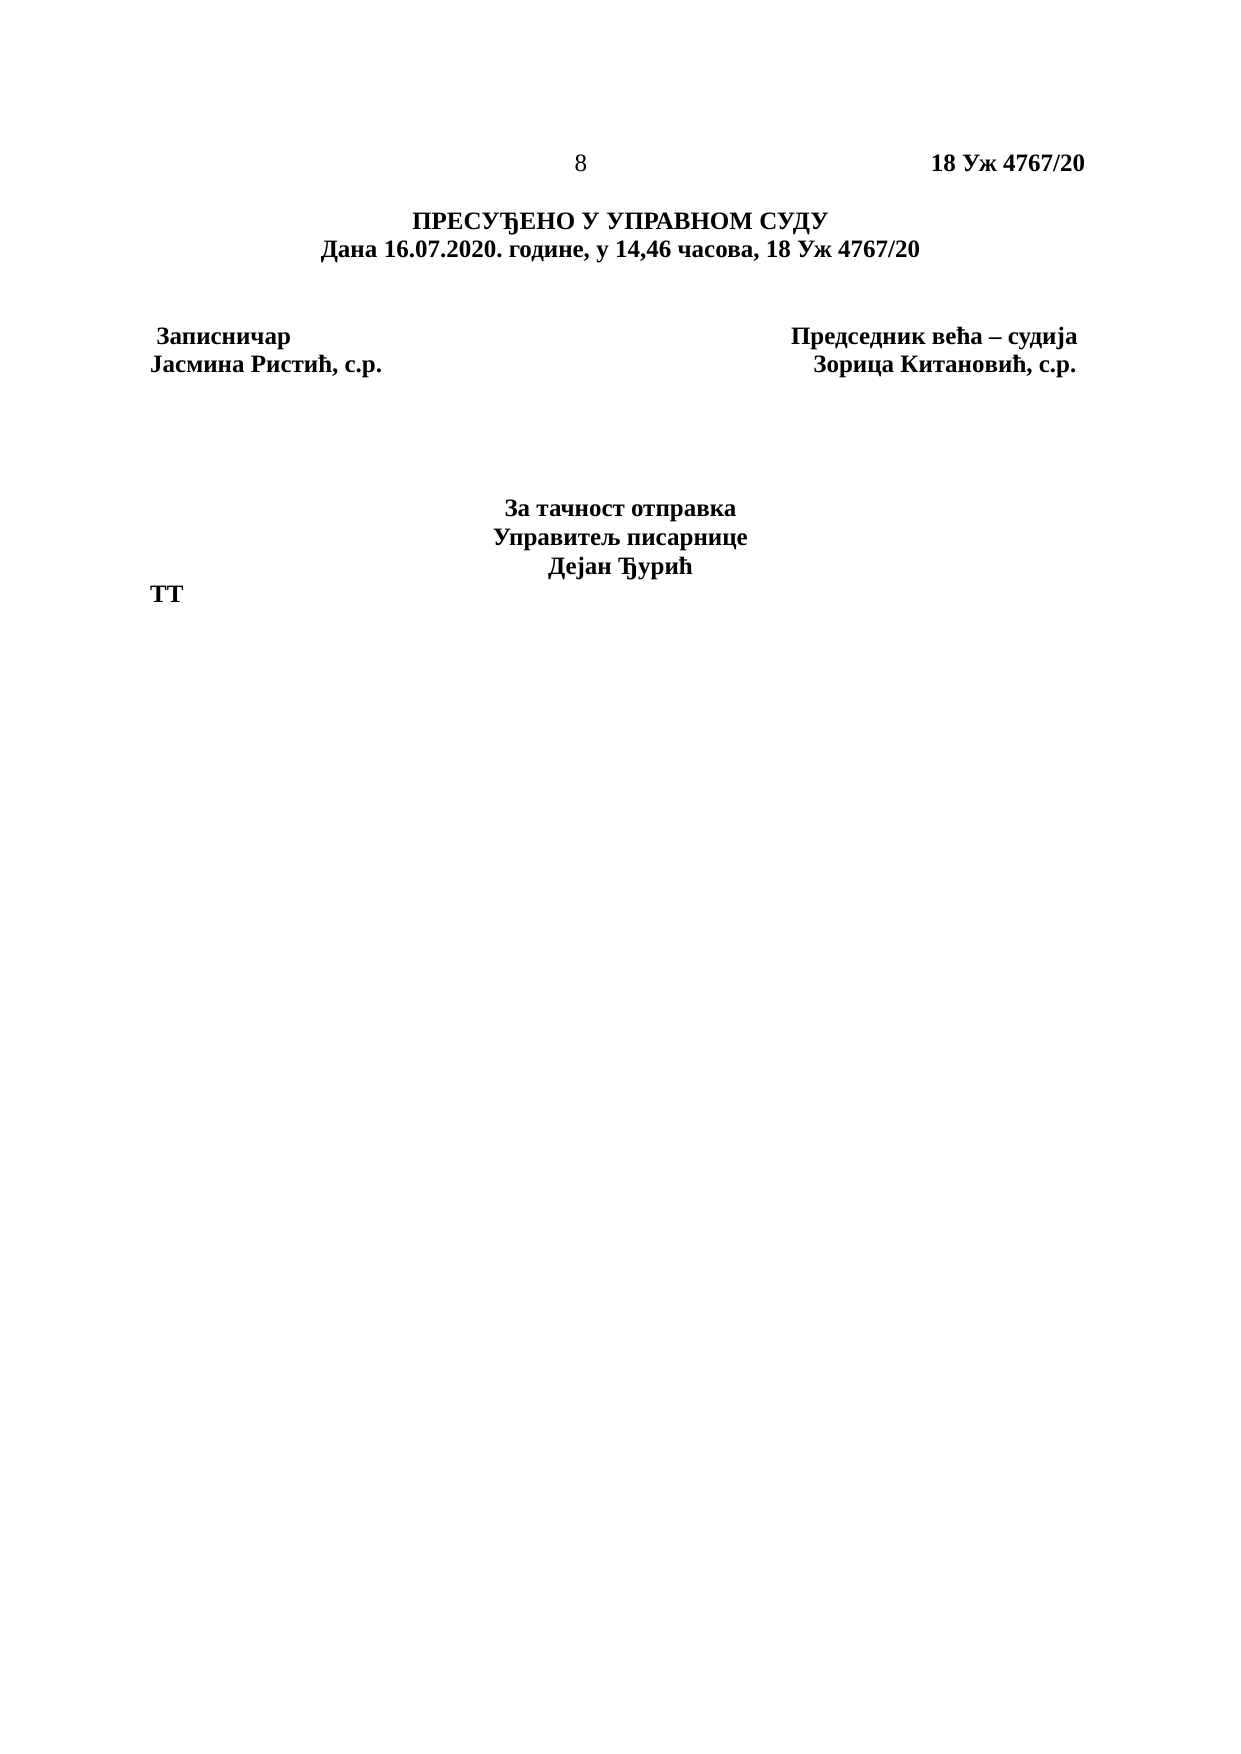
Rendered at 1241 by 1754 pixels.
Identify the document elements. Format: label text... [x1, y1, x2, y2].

text ПРЕСУЂЕНО У УПРАВНОМ СУДУ [150, 206, 1091, 234]
text Дејан Ђурић [150, 551, 1091, 579]
text ТТ [150, 579, 1091, 608]
text За тачност отправка [150, 493, 1091, 522]
text Јасмина Ристић, с.р. Зорица Китановић, с.р. [150, 349, 1091, 378]
text Записничар Председник већа – судија [150, 321, 1091, 349]
text Дана 16.07.2020. године, у 14,46 часова, 18 Уж 4767/20 [150, 234, 1091, 263]
text Управитељ писарнице [150, 522, 1091, 551]
